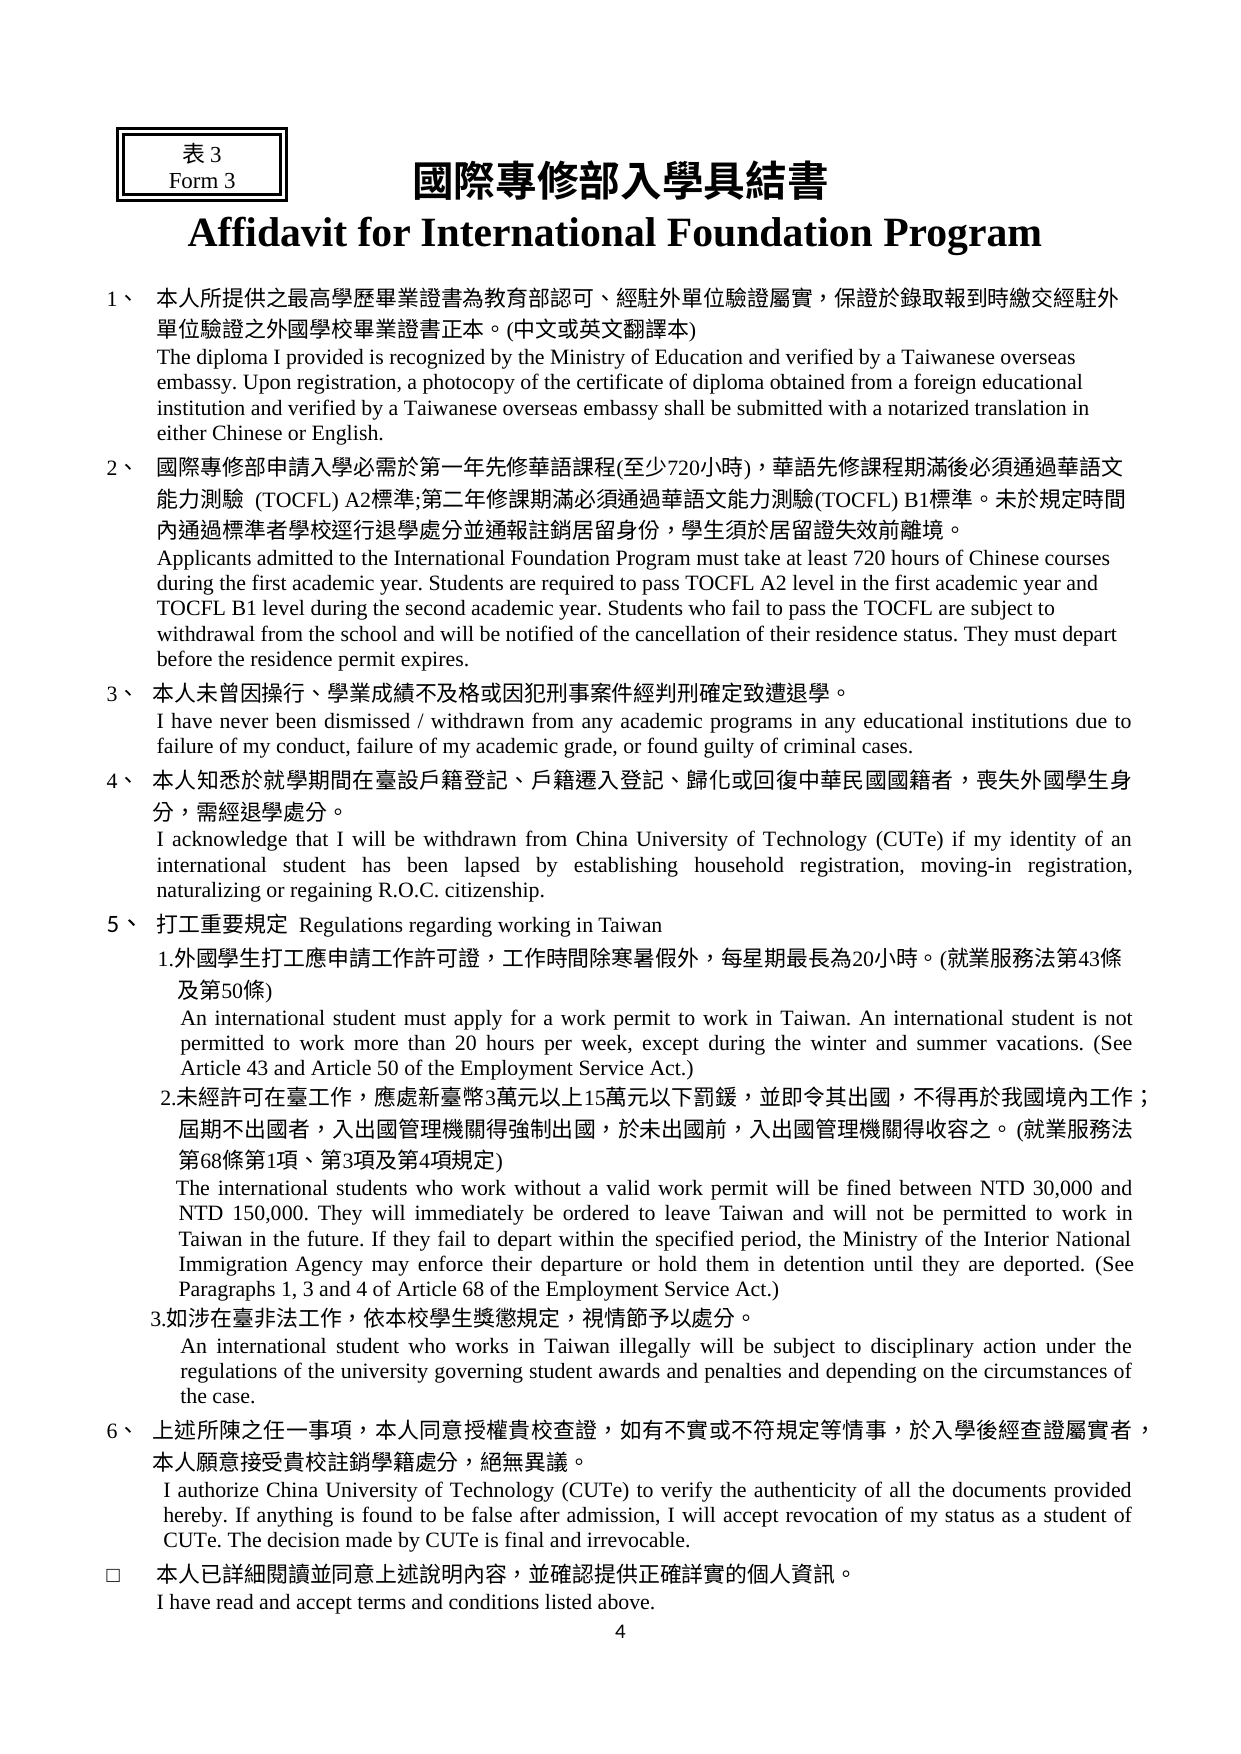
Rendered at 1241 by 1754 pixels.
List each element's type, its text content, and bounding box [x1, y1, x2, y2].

text 1.外國學生打工應申請工作許可證，工作時間除寒暑假外，每星期最長為20小時。(就業服務法第43條及第50條) [157, 941, 1134, 1004]
list 本人所提供之最高學歷畢業證書為教育部認可、經駐外單位驗證屬實，保證於錄取報到時繳交經駐外單位驗證之外國學校畢業證書正本。(中文或英文翻譯本) [106, 281, 1134, 344]
text 3.如涉在臺非法工作，依本校學生獎懲規定，視情節予以處分。 [106, 1301, 1134, 1333]
text I acknowledge that I will be withdrawn from China University of Technology (CUTe) if my identity of an international student has been lapsed by establishing household registration, moving-in registration, naturalizing or regaining R.O.C. citizenship. [156, 826, 1134, 902]
text 國際專修部入學具結書 [119, 130, 285, 199]
text An international student who works in Taiwan illegally will be subject to disciplinary action under the regulations of the university governing student awards and penalties and depending on the circumstances of the case. [180, 1333, 1134, 1408]
text Applicants admitted to the International Foundation Program must take at least 720 hours of Chinese courses during the first academic year. Students are required to pass TOCFL A2 level in the first academic year and TOCFL B1 level during the second academic year. Students who fail to pass the TOCFL are subject to withdrawal from the school and will be notified of the cancellation of their residence status. They must depart before the residence permit expires. [157, 545, 1134, 671]
text The international students who work without a valid work permit will be fined between NTD 30,000 and NTD 150,000. They will immediately be ordered to leave Taiwan and will not be permitted to work in Taiwan in the future. If they fail to depart within the specified period, the Ministry of the Interior National Immigration Agency may enforce their departure or hold them in detention until they are deported. (See Paragraphs 1, 3 and 4 of Article 68 of the Employment Service Act.) [160, 1175, 1134, 1301]
list 上述所陳之任一事項，本人同意授權貴校查證，如有不實或不符規定等情事，於入學後經查證屬實者，本人願意接受貴校註銷學籍處分，絕無異議。 [106, 1413, 1134, 1477]
text 表3 [137, 141, 267, 167]
text I have never been dismissed / withdrawn from any academic programs in any educational institutions due to failure of my conduct, failure of my academic grade, or found guilty of criminal cases. [156, 708, 1134, 758]
text Affidavit for International Foundation Program [106, 208, 1134, 256]
text Form 3 [137, 167, 267, 188]
list 國際專修部申請入學必需於第一年先修華語課程(至少720小時)，華語先修課程期滿後必須通過華語文能力測驗 (TOCFL) A2標準;第二年修課期滿必須通過華語文能力測驗(TOCFL) B1標準。未於規定時間內通過標準者學校逕行退學處分並通報註銷居留身份，學生須於居留證失效前離境。 [106, 450, 1134, 545]
list 本人知悉於就學期間在臺設戶籍登記、戶籍遷入登記、歸化或回復中華民國國籍者，喪失外國學生身分，需經退學處分。 [106, 763, 1134, 826]
text The diploma I provided is recognized by the Ministry of Education and verified by a Taiwanese overseas embassy. Upon registration, a photocopy of the certificate of diploma obtained from a foreign educational institution and verified by a Taiwanese overseas embassy shall be submitted with a notarized translation in either Chinese or English. [157, 344, 1134, 445]
text An international student must apply for a work permit to work in Taiwan. An international student is not permitted to work more than 20 hours per week, except during the winter and summer vacations. (See Article 43 and Article 50 of the Employment Service Act.) [180, 1004, 1134, 1080]
text 2.未經許可在臺工作，應處新臺幣3萬元以上15萬元以下罰鍰，並即令其出國，不得再於我國境內工作；屆期不出國者，入出國管理機關得強制出國，於未出國前，入出國管理機關得收容之。(就業服務法第68條第1項、第3項及第4項規定) [160, 1080, 1134, 1175]
text I have read and accept terms and conditions listed above. [156, 1589, 1134, 1614]
list 本人未曾因操行、學業成績不及格或因犯刑事案件經判刑確定致遭退學。 [106, 676, 1134, 708]
text I authorize China University of Technology (CUTe) to verify the authenticity of all the documents provided hereby. If anything is found to be false after admission, I will accept revocation of my status as a student of CUTe. The decision made by CUTe is final and irrevocable. [163, 1477, 1134, 1552]
list 打工重要規定 Regulations regarding working in Taiwan [106, 907, 1134, 939]
list 本人已詳細閱讀並同意上述說明內容，並確認提供正確詳實的個人資訊。 [106, 1557, 1134, 1589]
text 國際專修部入學具結書 [106, 148, 1134, 208]
